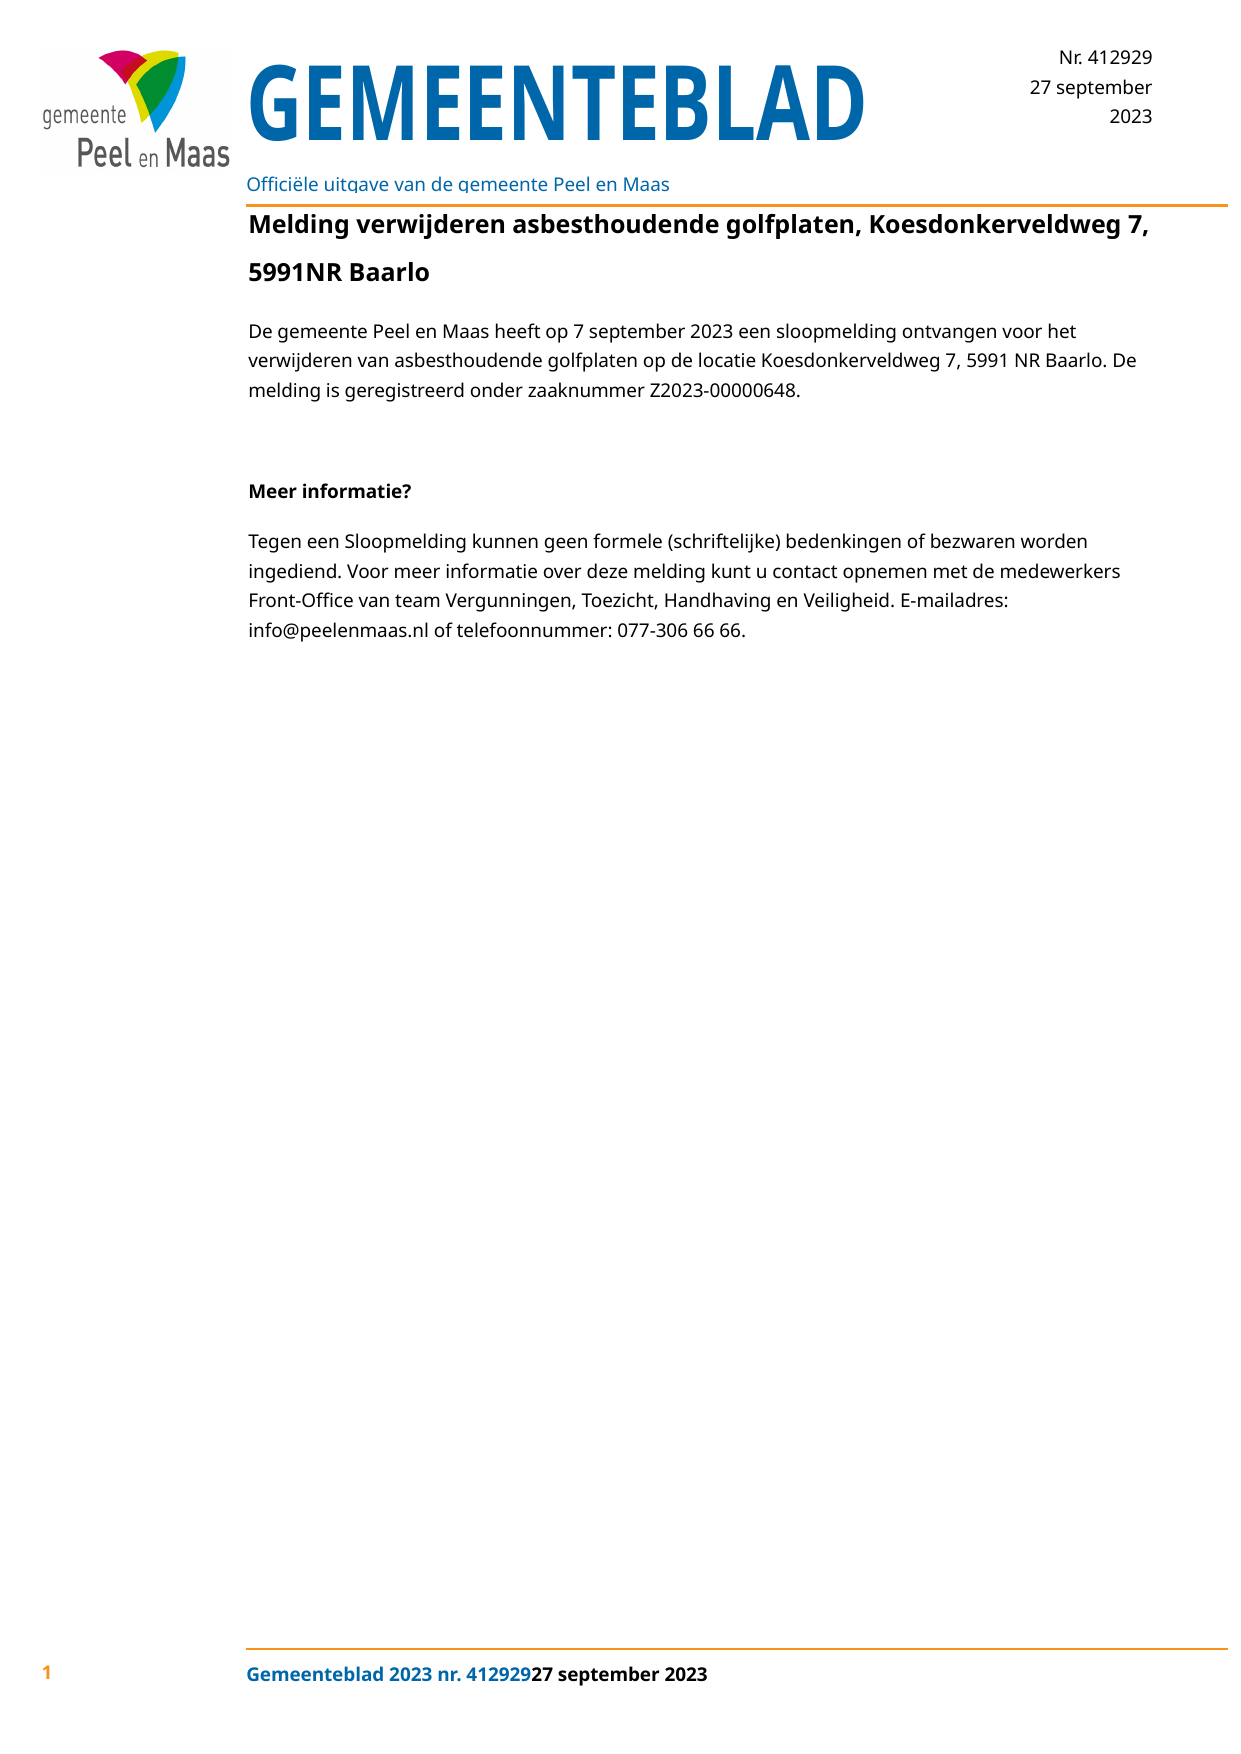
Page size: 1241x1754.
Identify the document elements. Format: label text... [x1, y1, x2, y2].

text De gemeente Peel en Maas heeft op 7 september 2023 een sloopmelding ontvangen voor het verwijderen van asbesthoudende golfplaten op de locatie Koesdonkerveldweg 7, 5991 NR Baarlo. De melding is geregistreerd onder zaaknummer Z2023-00000648. [248, 318, 1152, 403]
picture [41, 47, 231, 172]
text Meer informatie? [248, 478, 1152, 504]
text Tegen een Sloopmelding kunnen geen formele (schriftelijke) bedenkingen of bezwaren worden ingediend. Voor meer informatie over deze melding kunt u contact opnemen met de medewerkers Front-Office van team Vergunningen, Toezicht, Handhaving en Veiligheid. E-mailadres: info@peelenmaas.nl of telefoonnummer: 077-306 66 66. [248, 528, 1152, 643]
text Melding verwijderen asbesthoudende golfplaten, Koesdonkerveldweg 7, 5991NR Baarlo [248, 207, 1152, 288]
